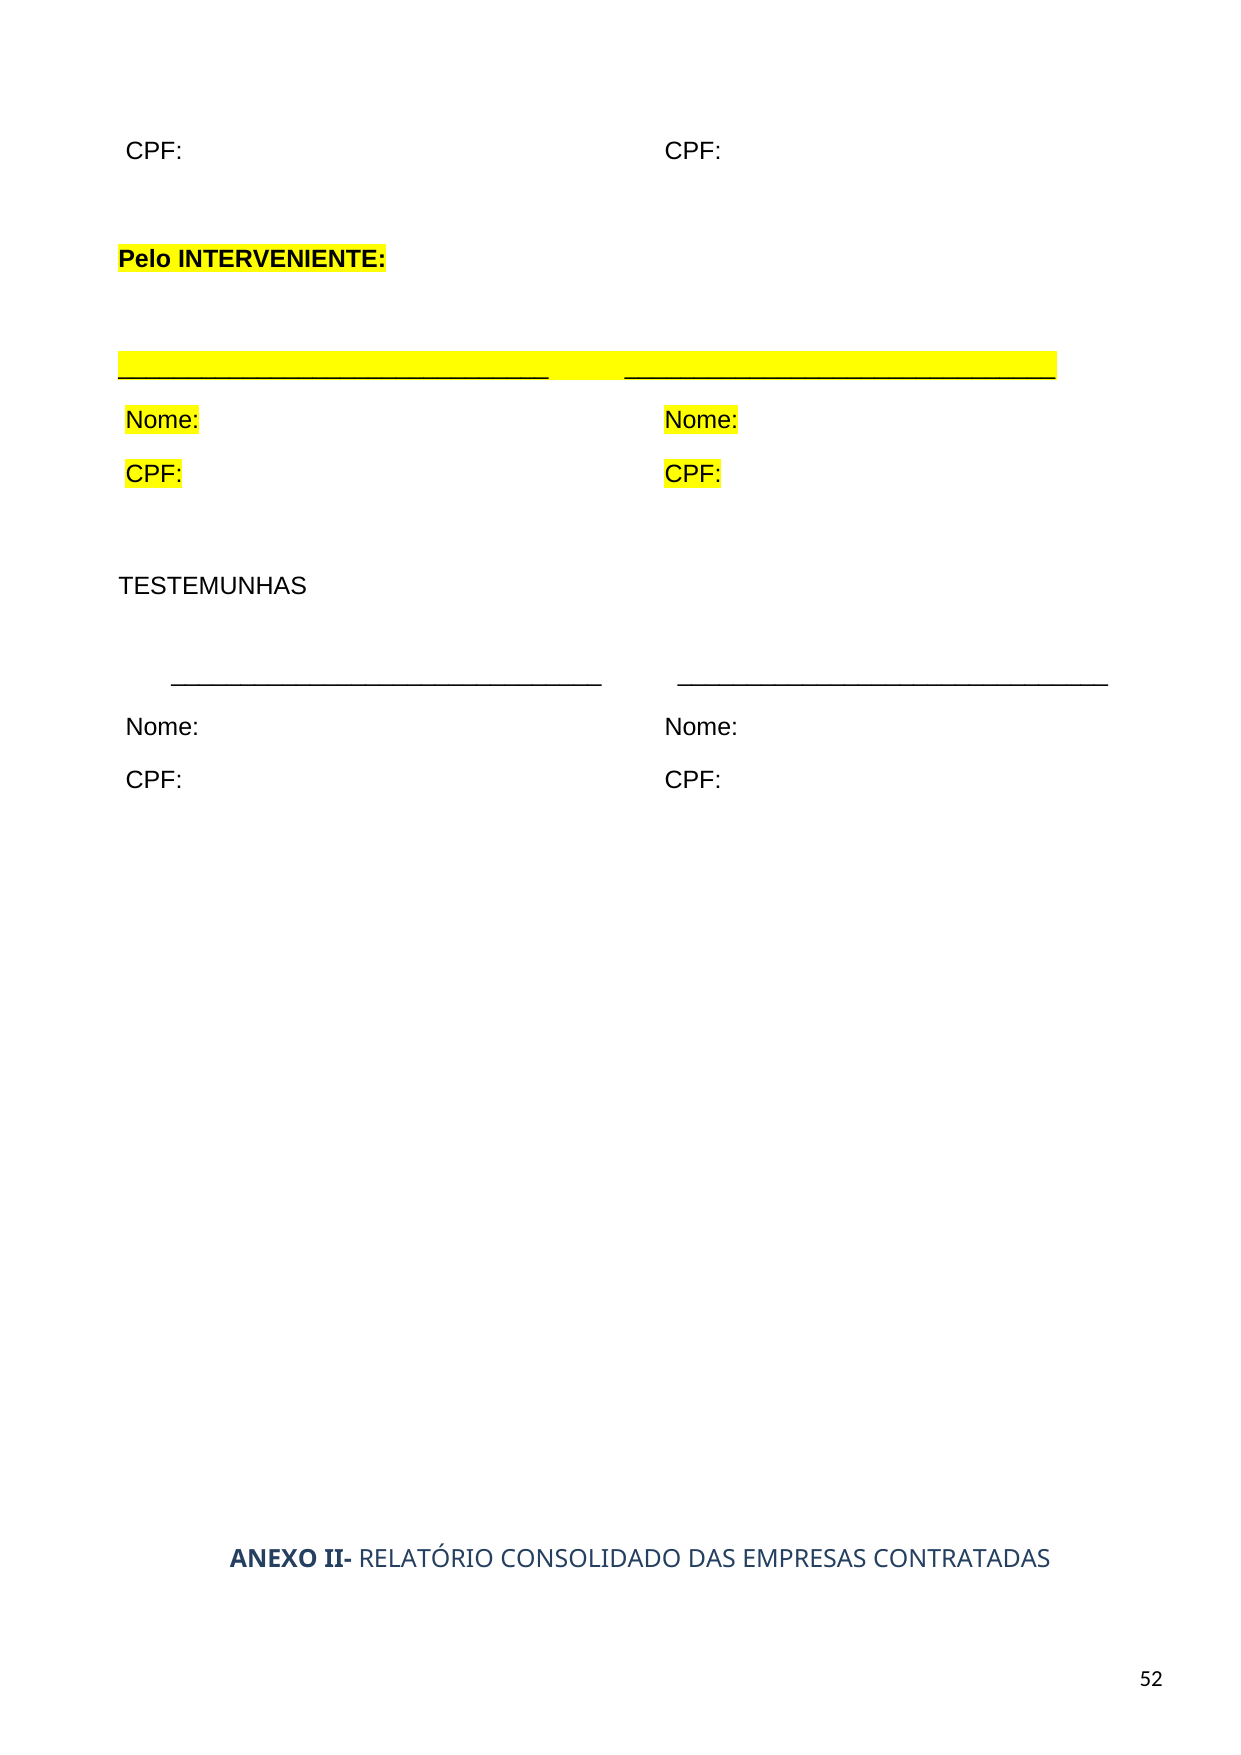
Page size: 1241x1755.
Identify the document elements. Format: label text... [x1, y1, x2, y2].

table_header Nome: [118, 405, 568, 459]
text _______________________________ _______________________________ [118, 658, 1162, 686]
table_header [569, 712, 657, 765]
subtitle TESTEMUNHAS [118, 571, 1162, 599]
table_header [569, 405, 657, 459]
table_cell CPF: [657, 459, 1107, 513]
table_cell CPF: [118, 136, 568, 190]
table_cell CPF: [118, 459, 568, 513]
subtitle ANEXO II- RELATÓRIO CONSOLIDADO DAS EMPRESAS CONTRATADAS [118, 1541, 1162, 1575]
table_cell [569, 136, 657, 190]
text _______________________________ _______________________________ [118, 351, 1162, 380]
table_header Nome: [657, 712, 1107, 765]
table_cell CPF: [657, 136, 1107, 190]
table_cell [569, 459, 657, 513]
table_cell CPF: [657, 765, 1107, 819]
table_header Nome: [657, 405, 1107, 459]
table_header Nome: [118, 712, 568, 765]
table_cell [569, 765, 657, 819]
text Pelo INTERVENIENTE: [118, 243, 1162, 272]
table_cell CPF: [118, 765, 568, 819]
